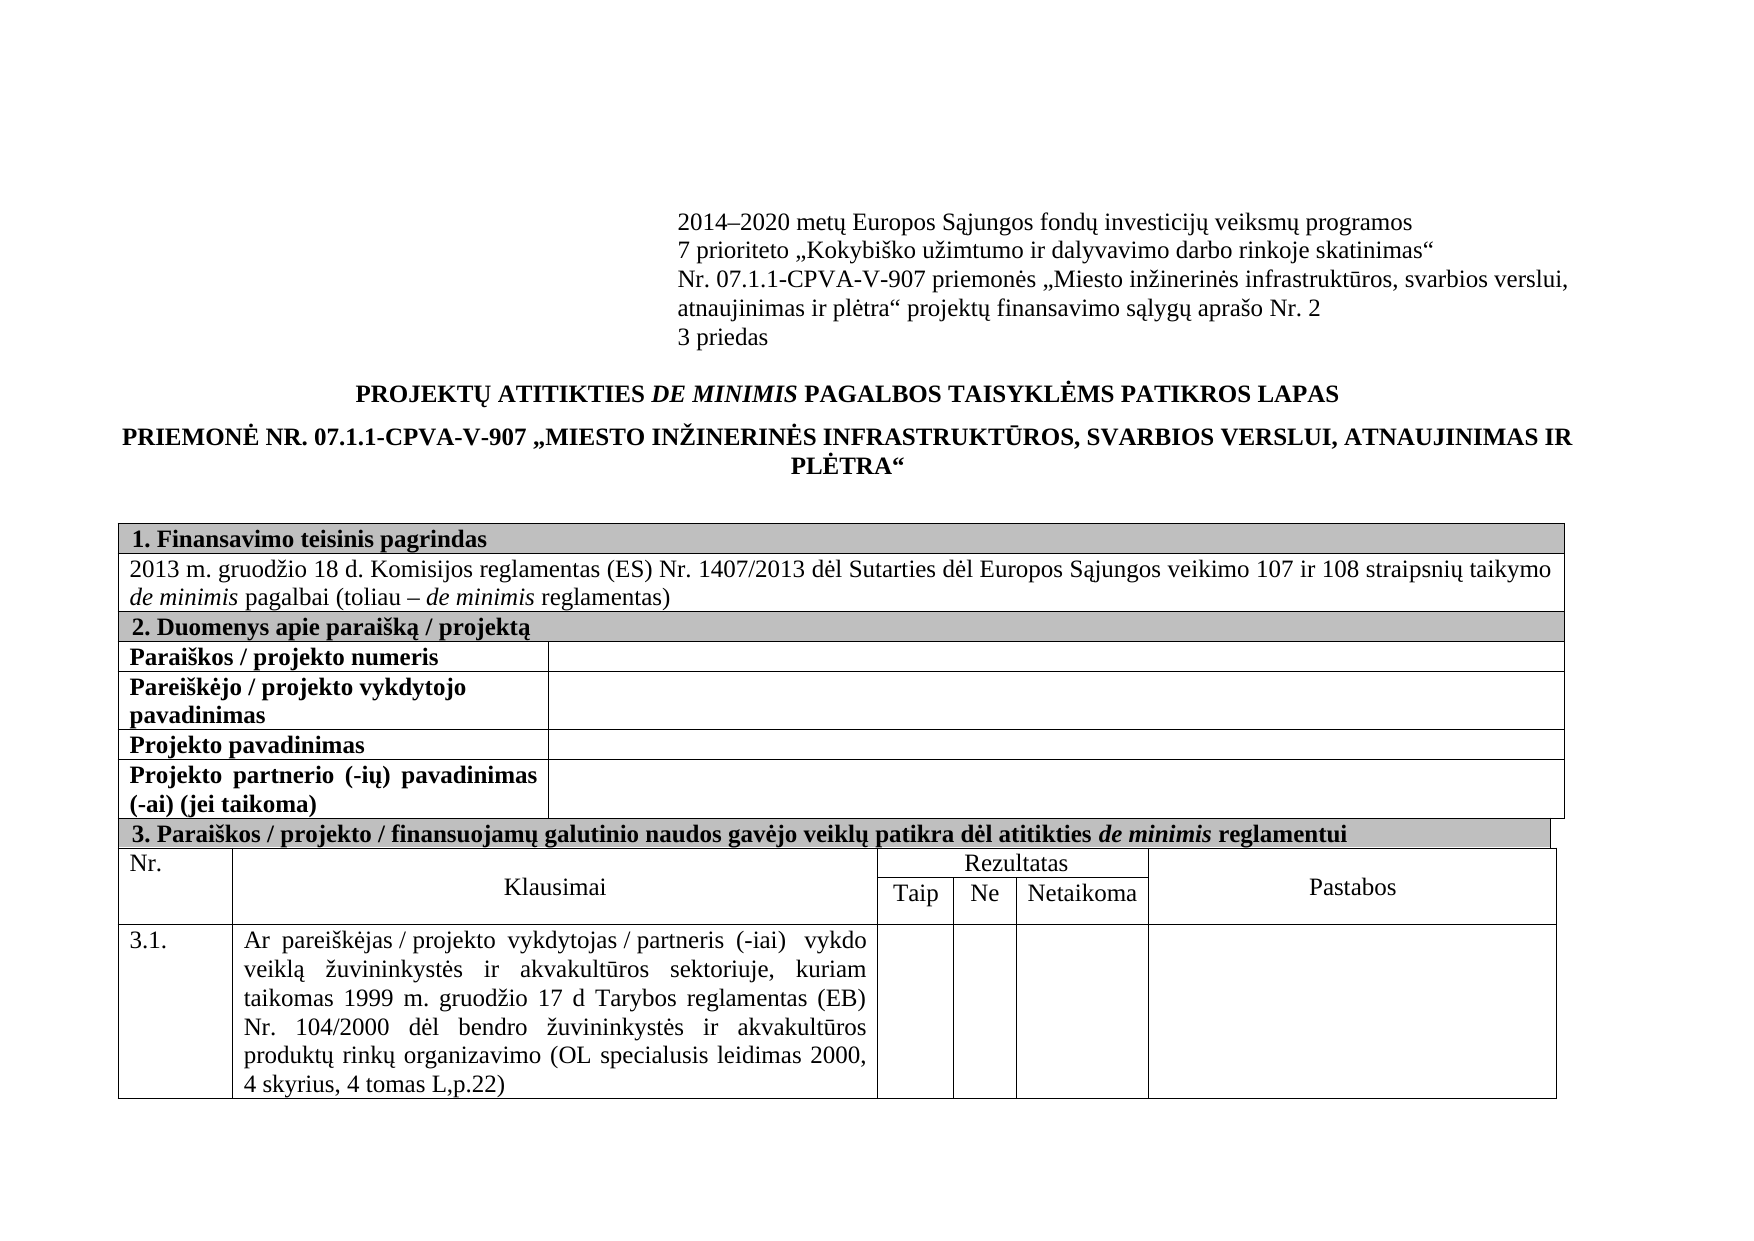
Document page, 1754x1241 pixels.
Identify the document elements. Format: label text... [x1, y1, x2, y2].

table_cell 2. Duomenys apie paraišką / projektą [119, 612, 1564, 641]
text 3 priedas [677, 322, 1577, 350]
table_cell 3. Paraiškos / projekto / finansuojamų galutinio naudos gavėjo veiklų patikra dėl atitikties de minimis reglamentui [119, 819, 1550, 847]
table_cell [1149, 925, 1556, 1098]
table_header 1. Finansavimo teisinis pagrindas [119, 524, 1564, 553]
table_cell Pareiškėjo / projekto vykdytojo pavadinimas [119, 672, 548, 729]
table_cell Netaikoma [1017, 878, 1148, 924]
table_cell [549, 642, 1564, 671]
table_cell [1557, 848, 1565, 877]
table_cell Paraiškos / projekto numeris [119, 642, 548, 671]
table_cell [549, 730, 1564, 759]
table_cell [1017, 925, 1148, 1098]
text priemonė Nr. 07.1.1-CPVA-V-907 „Miesto inžinerinės infrastruktūros, svarbios verslui, atnaujinimas ir plėtra“ [118, 422, 1577, 480]
table_cell Nr. [119, 849, 232, 924]
table_cell Projekto partnerio (-ių) pavadinimas (-ai) (jei taikoma) [119, 760, 548, 818]
table_cell Ne [954, 878, 1016, 924]
text 7 prioriteto „Kokybiško užimtumo ir dalyvavimo darbo rinkoje skatinimas“ [677, 235, 1577, 264]
table_cell Ar pareiškėjas / projekto vykdytojas / partneris (-iai) vykdo veiklą žuvininkystės ir akvakultūros sektoriuje, kuriam taikomas 1999 m. gruodžio 17 d Tarybos reglamentas (EB) Nr. 104/2000 dėl bendro žuvininkystės ir akvakultūros produktų rinkų organizavimo (OL specialusis leidimas 2000, 4 skyrius, 4 tomas L,p.22) [233, 925, 877, 1098]
table_cell [549, 672, 1564, 729]
table_cell [954, 925, 1016, 1098]
text Nr. 07.1.1-CPVA-V-907 priemonės „Miesto inžinerinės infrastruktūros, svarbios verslui, atnaujinimas ir plėtra“ projektų finansavimo sąlygų aprašo Nr. 2 [677, 264, 1577, 322]
table_cell Rezultatas [878, 849, 1148, 877]
table_cell Taip [878, 878, 953, 924]
table_cell [1551, 819, 1557, 847]
table_cell 2013 m. gruodžio 18 d. Komisijos reglamentas (ES) Nr. 1407/2013 dėl Sutarties dėl Europos Sąjungos veikimo 107 ir 108 straipsnių taikymo de minimis pagalbai (toliau – de minimis reglamentas) [119, 554, 1564, 611]
table_cell [878, 925, 953, 1098]
table_cell [1557, 924, 1565, 1098]
table_cell Pastabos [1149, 849, 1556, 924]
table_cell [1557, 877, 1565, 924]
table_cell Projekto pavadinimas [119, 730, 548, 759]
table_cell Klausimai [233, 849, 877, 924]
table_cell 3.1. [119, 925, 232, 1098]
table_cell [549, 760, 1564, 818]
table_cell [1557, 819, 1565, 847]
text PROJEKTŲ ATITIKTIES DE MINIMIS PAGALBOS TAISYKLĖMS PATIKROS LAPAS [118, 379, 1577, 408]
text 2014–2020 metų Europos Sąjungos fondų investicijų veiksmų programos [677, 207, 1577, 235]
